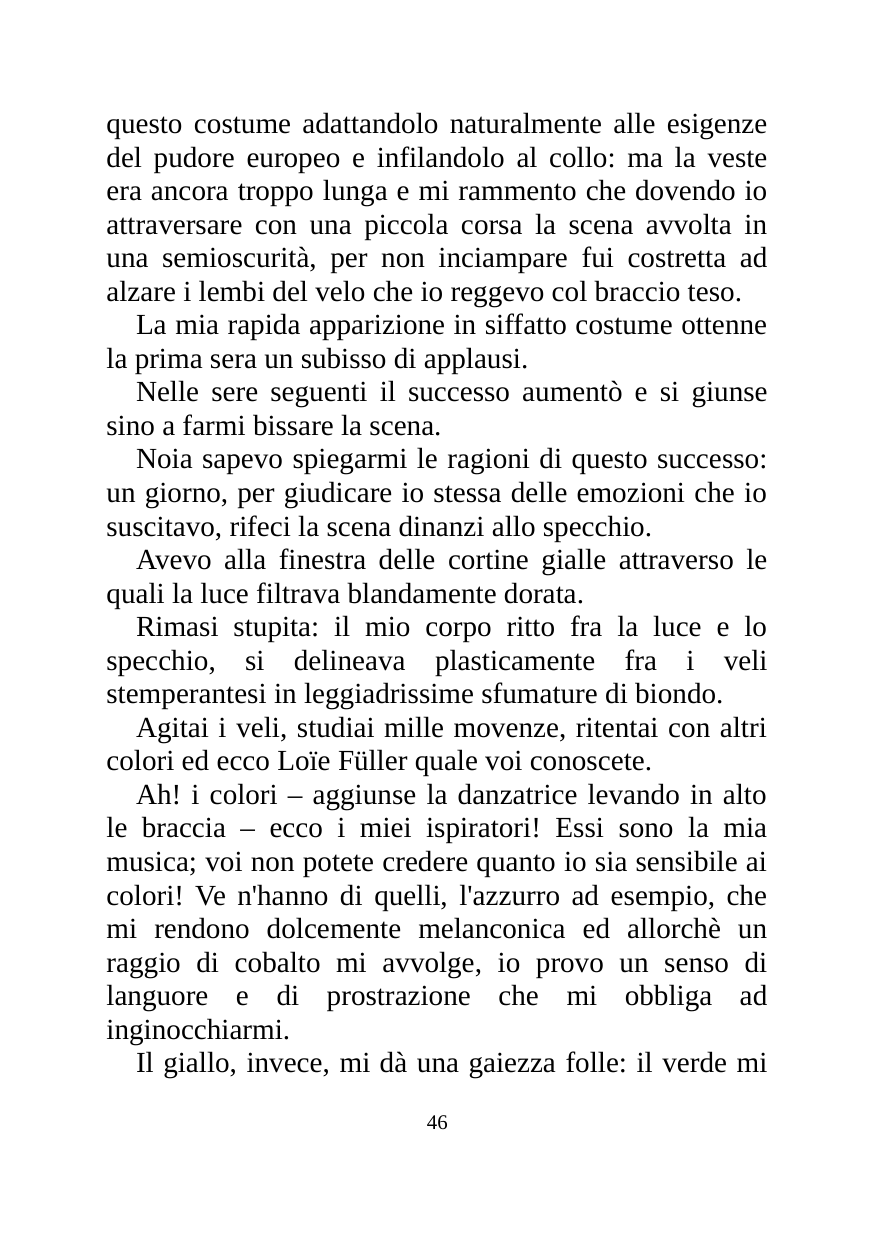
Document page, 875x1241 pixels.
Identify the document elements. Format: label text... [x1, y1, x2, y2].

text Rimasi stupita: il mio corpo ritto fra la luce e lo specchio, si delineava plasticamente fra i veli stemperantesi in leggiadrissime sfumature di biondo. [106, 609, 768, 710]
text Agitai i veli, studiai mille movenze, ritentai con altri colori ed ecco Loïe Füller quale voi conoscete. [106, 710, 768, 777]
text Il giallo, invece, mi dà una gaiezza folle: il verde mi [106, 1045, 768, 1079]
text Nelle sere seguenti il successo aumentò e si giunse sino a farmi bissare la scena. [106, 374, 768, 442]
text Avevo alla finestra delle cortine gialle attraverso le quali la luce filtrava blandamente dorata. [106, 542, 768, 609]
text Noia sapevo spiegarmi le ragioni di questo successo: un giorno, per giudicare io stessa delle emozioni che io suscitavo, rifeci la scena dinanzi allo specchio. [106, 442, 768, 542]
text questo costume adattandolo naturalmente alle esigenze del pudore europeo e infilandolo al collo: ma la veste era ancora troppo lunga e mi rammento che dovendo io attraversare con una piccola corsa la scena avvolta in una semioscurità, per non inciampare fui costretta ad alzare i lembi del velo che io reggevo col braccio teso. [106, 106, 768, 307]
text La mia rapida apparizione in siffatto costume ottenne la prima sera un subisso di applausi. [106, 307, 768, 374]
text Ah! i colori – aggiunse la danzatrice levando in alto le braccia – ecco i miei ispiratori! Essi sono la mia musica; voi non potete credere quanto io sia sensibile ai colori! Ve n'hanno di quelli, l'azzurro ad esempio, che mi rendono dolcemente melanconica ed allorchè un raggio di cobalto mi avvolge, io provo un senso di languore e di prostrazione che mi obbliga ad inginocchiarmi. [106, 777, 768, 1045]
